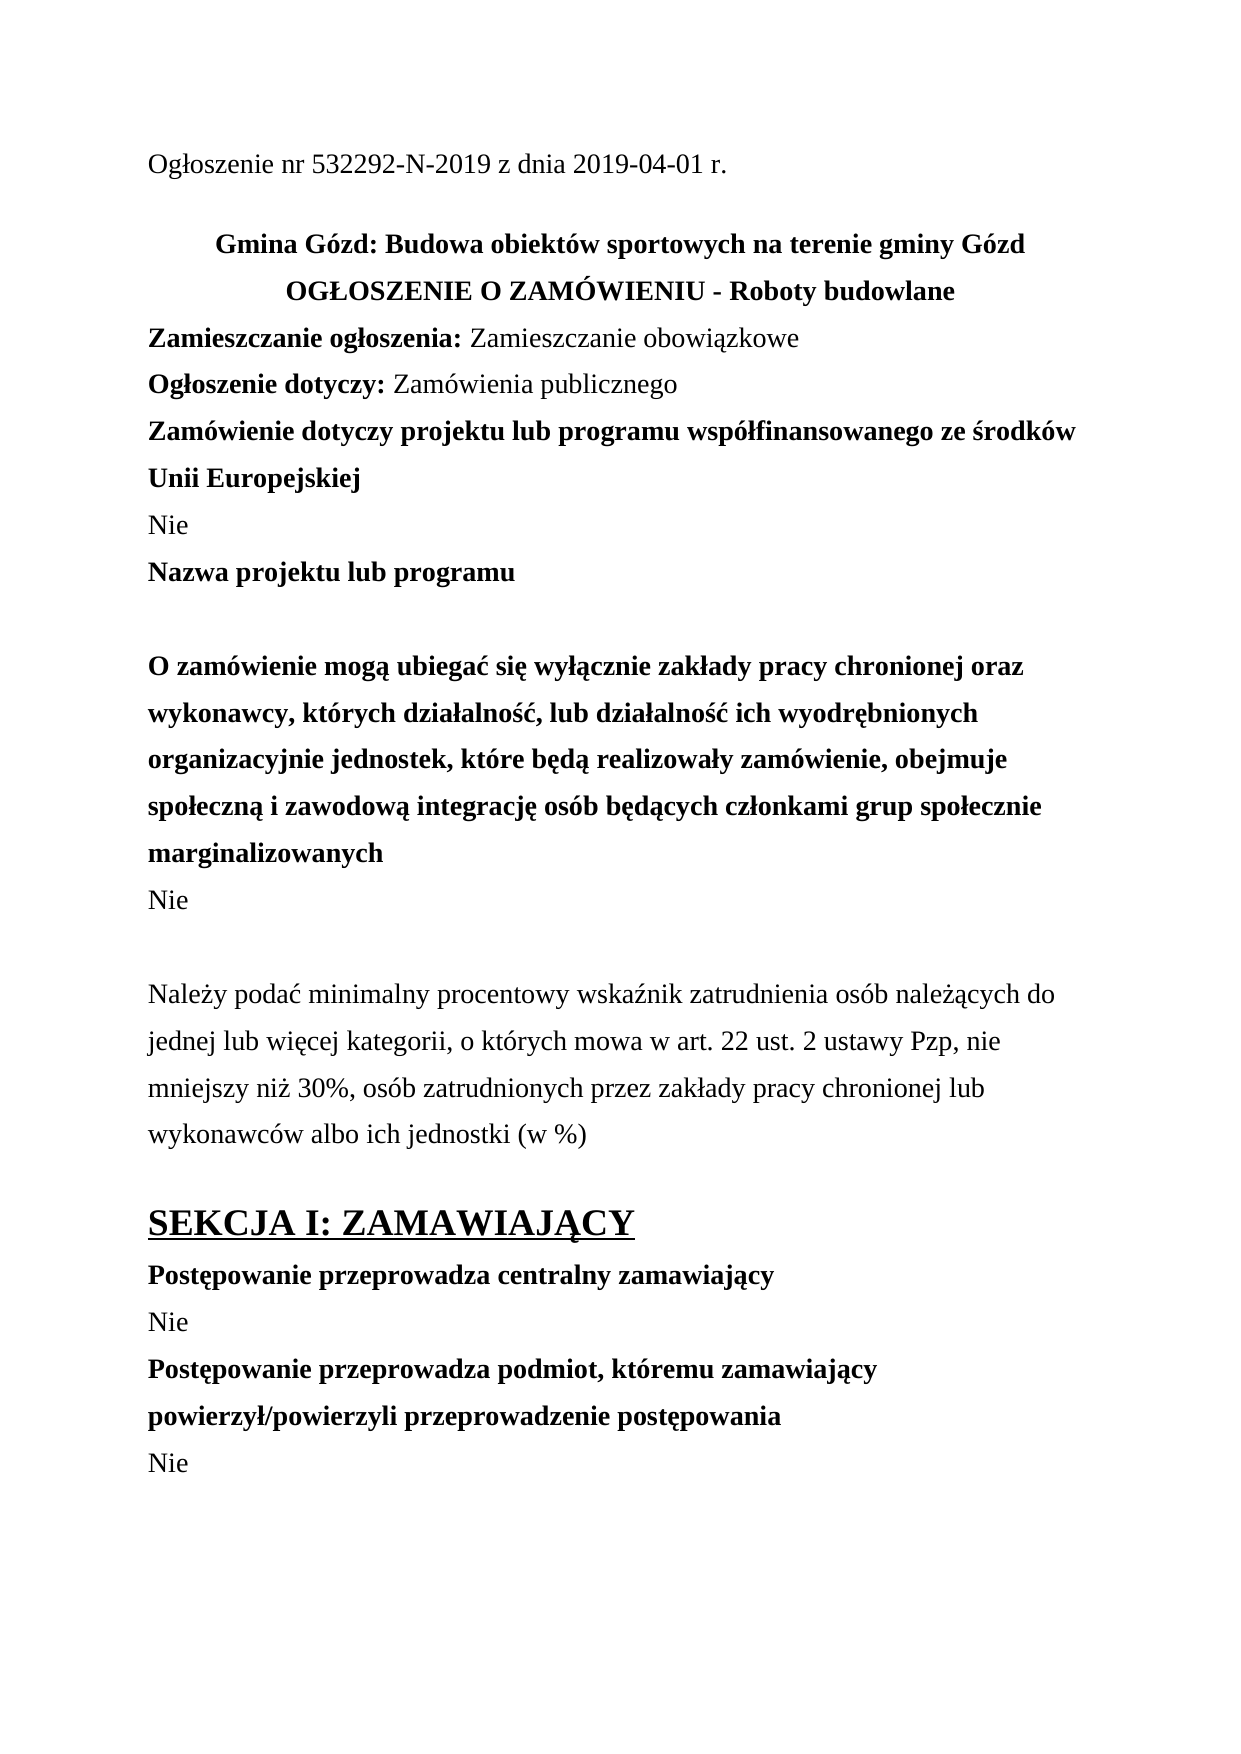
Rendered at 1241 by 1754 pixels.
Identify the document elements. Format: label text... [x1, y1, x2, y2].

text Ogłoszenie nr 532292-N-2019 z dnia 2019-04-01 r. [148, 148, 1093, 212]
text Nie [148, 869, 1093, 916]
text Zamieszczanie ogłoszenia: Zamieszczanie obowiązkowe [148, 306, 1093, 353]
text Nie [148, 494, 1093, 541]
text Należy podać minimalny procentowy wskaźnik zatrudnienia osób należących do jednej lub więcej kategorii, o których mowa w art. 22 ust. 2 ustawy Pzp, nie mniejszy niż 30%, osób zatrudnionych przez zakłady pracy chronionej lub wykonawców albo ich jednostki (w %) [148, 916, 1093, 1197]
text Postępowanie przeprowadza podmiot, któremu zamawiający powierzył/powierzyli przeprowadzenie postępowania [148, 1337, 1093, 1431]
text Nie [148, 1291, 1093, 1337]
text Nazwa projektu lub programu [148, 541, 1093, 634]
text Zamówienie dotyczy projektu lub programu współfinansowanego ze środków Unii Europejskiej [148, 400, 1093, 494]
text Nie [148, 1431, 1093, 1478]
text Postępowanie przeprowadza centralny zamawiający [148, 1244, 1093, 1291]
text O zamówienie mogą ubiegać się wyłącznie zakłady pracy chronionej oraz wykonawcy, których działalność, lub działalność ich wyodrębnionych organizacyjnie jednostek, które będą realizowały zamówienie, obejmuje społeczną i zawodową integrację osób będących członkami grup społecznie marginalizowanych [148, 634, 1093, 869]
text SEKCJA I: ZAMAWIAJĄCY [148, 1197, 1093, 1244]
text Gmina Gózd: Budowa obiektów sportowych na terenie gminy Gózd OGŁOSZENIE O ZAMÓWIENIU - Roboty budowlane [148, 212, 1093, 306]
text Ogłoszenie dotyczy: Zamówienia publicznego [148, 353, 1093, 400]
